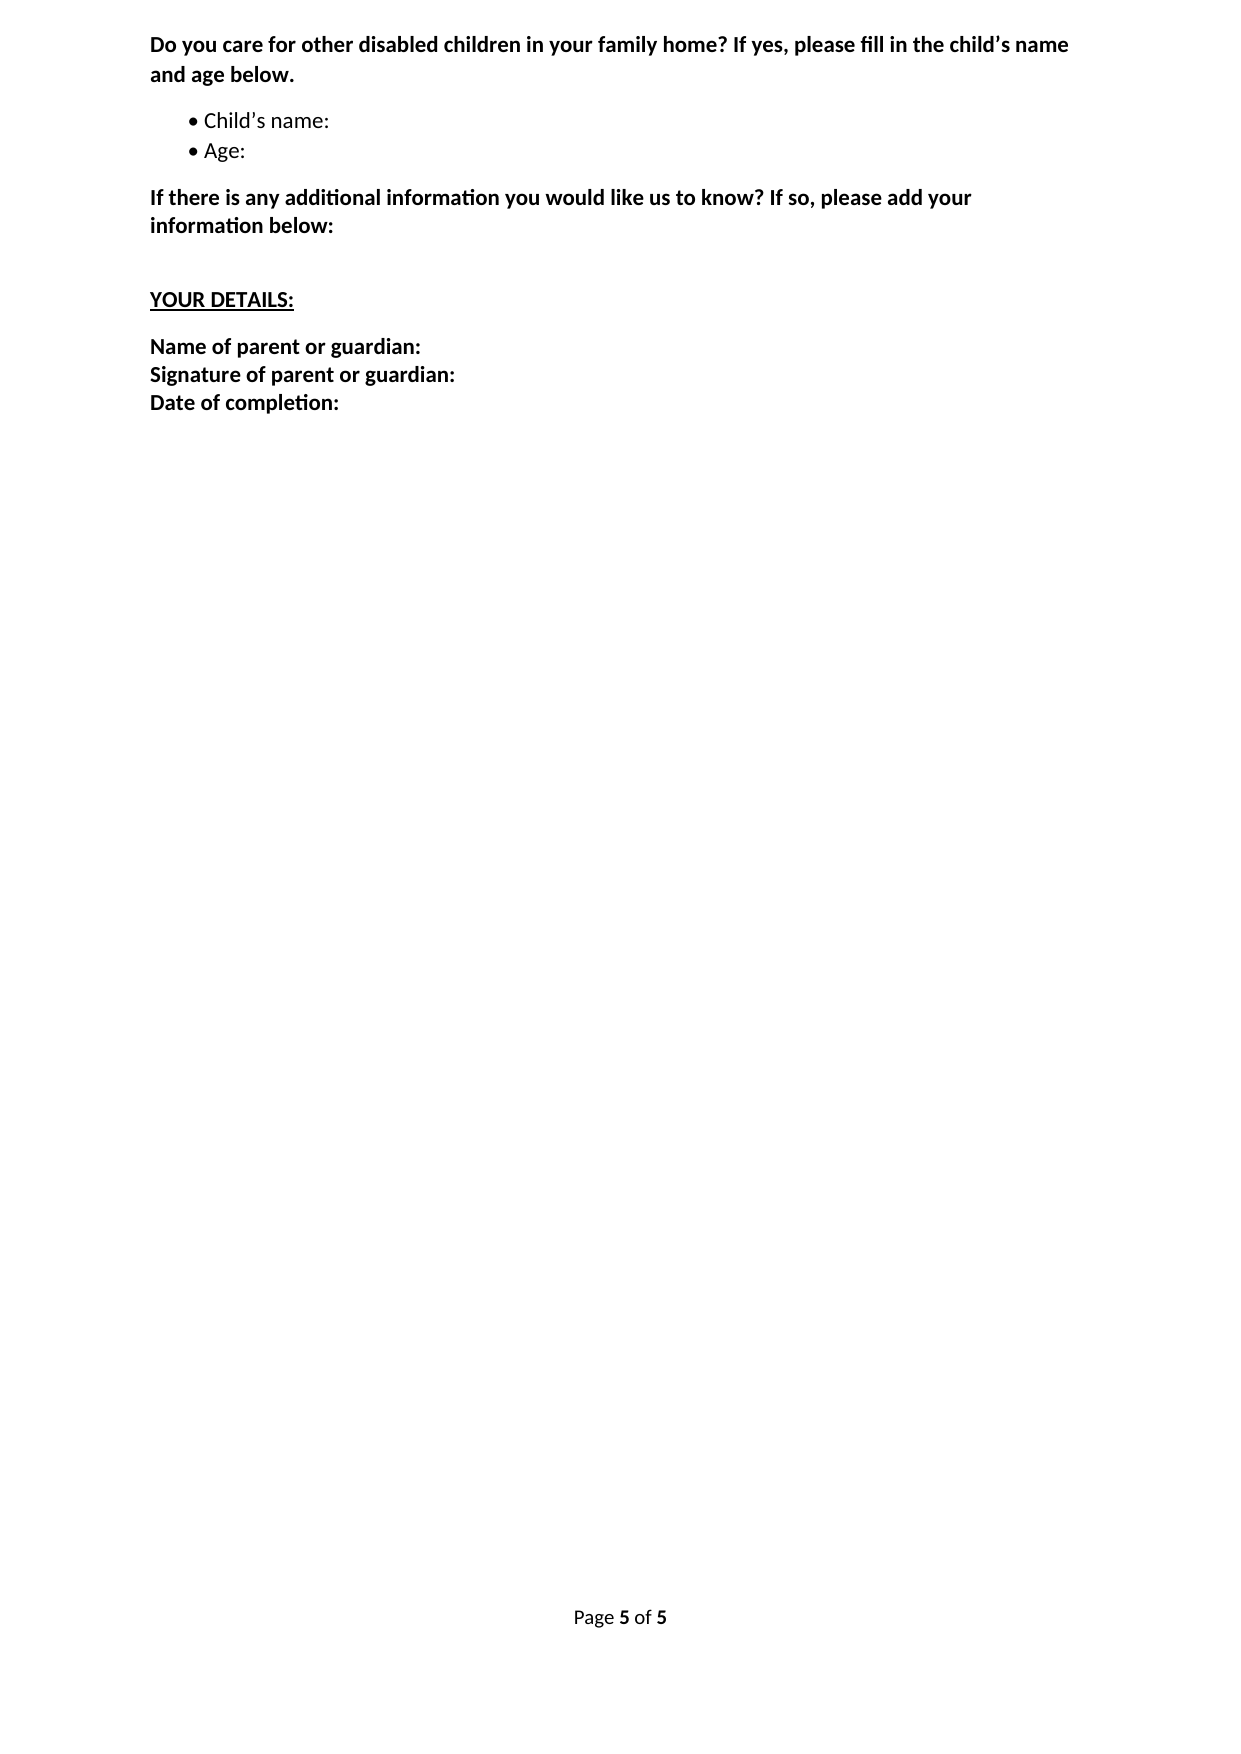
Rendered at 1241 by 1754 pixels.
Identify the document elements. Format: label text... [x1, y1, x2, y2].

text Signature of parent or guardian: [150, 360, 1090, 388]
text YOUR DETAILS: [150, 285, 1090, 313]
text Date of completion: [150, 388, 1090, 416]
text • Child’s name: • Age: [187, 106, 1090, 164]
text Do you care for other disabled children in your family home? If yes, please fill in the child’s name and age below. [150, 0, 1090, 88]
text Name of parent or guardian: [150, 332, 1090, 360]
text If there is any additional information you would like us to know? If so, please add your information below: [150, 183, 1090, 239]
